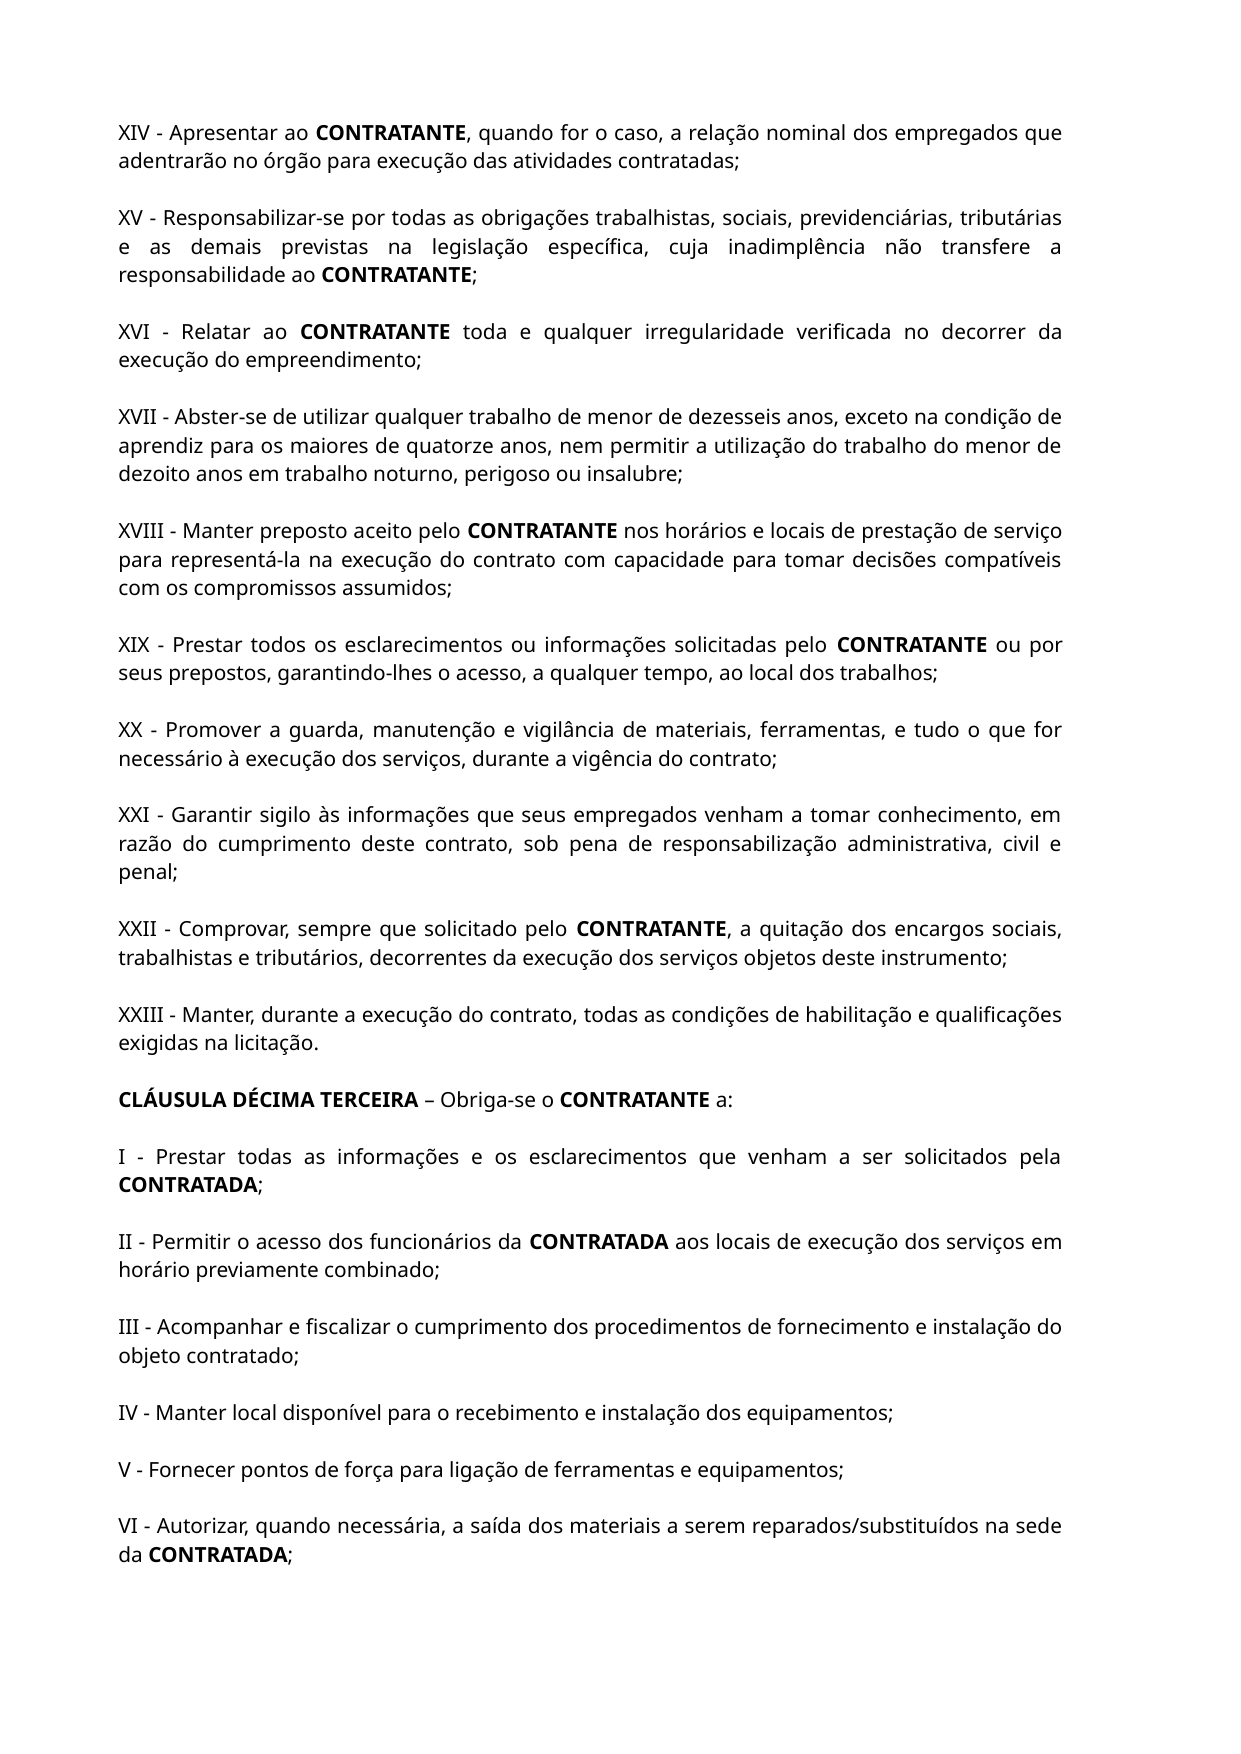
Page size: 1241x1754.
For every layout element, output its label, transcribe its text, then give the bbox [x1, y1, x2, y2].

list V - Fornecer pontos de força para ligação de ferramentas e equipamentos; [118, 1455, 1063, 1483]
list III - Acompanhar e fiscalizar o cumprimento dos procedimentos de fornecimento e instalação do objeto contratado; [118, 1312, 1063, 1369]
list XIV - Apresentar ao CONTRATANTE, quando for o caso, a relação nominal dos empregados que adentrarão no órgão para execução das atividades contratadas; [118, 118, 1063, 175]
list XVIII - Manter preposto aceito pelo CONTRATANTE nos horários e locais de prestação de serviço para representá-la na execução do contrato com capacidade para tomar decisões compatíveis com os compromissos assumidos; [118, 516, 1063, 602]
list XV - Responsabilizar-se por todas as obrigações trabalhistas, sociais, previdenciárias, tributárias e as demais previstas na legislação específica, cuja inadimplência não transfere a responsabilidade ao CONTRATANTE; [118, 203, 1063, 289]
list XVII - Abster-se de utilizar qualquer trabalho de menor de dezesseis anos, exceto na condição de aprendiz para os maiores de quatorze anos, nem permitir a utilização do trabalho do menor de dezoito anos em trabalho noturno, perigoso ou insalubre; [118, 402, 1063, 488]
list XXIII - Manter, durante a execução do contrato, todas as condições de habilitação e qualificações exigidas na licitação. [118, 1000, 1063, 1057]
text CLÁUSULA DÉCIMA TERCEIRA – Obriga-se o CONTRATANTE a: [118, 1085, 1063, 1113]
list XIX - Prestar todos os esclarecimentos ou informações solicitadas pelo CONTRATANTE ou por seus prepostos, garantindo-lhes o acesso, a qualquer tempo, ao local dos trabalhos; [118, 630, 1063, 687]
list I - Prestar todas as informações e os esclarecimentos que venham a ser solicitados pela CONTRATADA; [118, 1142, 1063, 1199]
list II - Permitir o acesso dos funcionários da CONTRATADA aos locais de execução dos serviços em horário previamente combinado; [118, 1227, 1063, 1284]
list IV - Manter local disponível para o recebimento e instalação dos equipamentos; [118, 1398, 1063, 1426]
list XX - Promover a guarda, manutenção e vigilância de materiais, ferramentas, e tudo o que for necessário à execução dos serviços, durante a vigência do contrato; [118, 715, 1063, 772]
list XXII - Comprovar, sempre que solicitado pelo CONTRATANTE, a quitação dos encargos sociais, trabalhistas e tributários, decorrentes da execução dos serviços objetos deste instrumento; [118, 914, 1063, 971]
list XXI - Garantir sigilo às informações que seus empregados venham a tomar conhecimento, em razão do cumprimento deste contrato, sob pena de responsabilização administrativa, civil e penal; [118, 801, 1063, 886]
list XVI - Relatar ao CONTRATANTE toda e qualquer irregularidade verificada no decorrer da execução do empreendimento; [118, 317, 1063, 374]
list VI - Autorizar, quando necessária, a saída dos materiais a serem reparados/substituídos na sede da CONTRATADA; [118, 1512, 1063, 1568]
